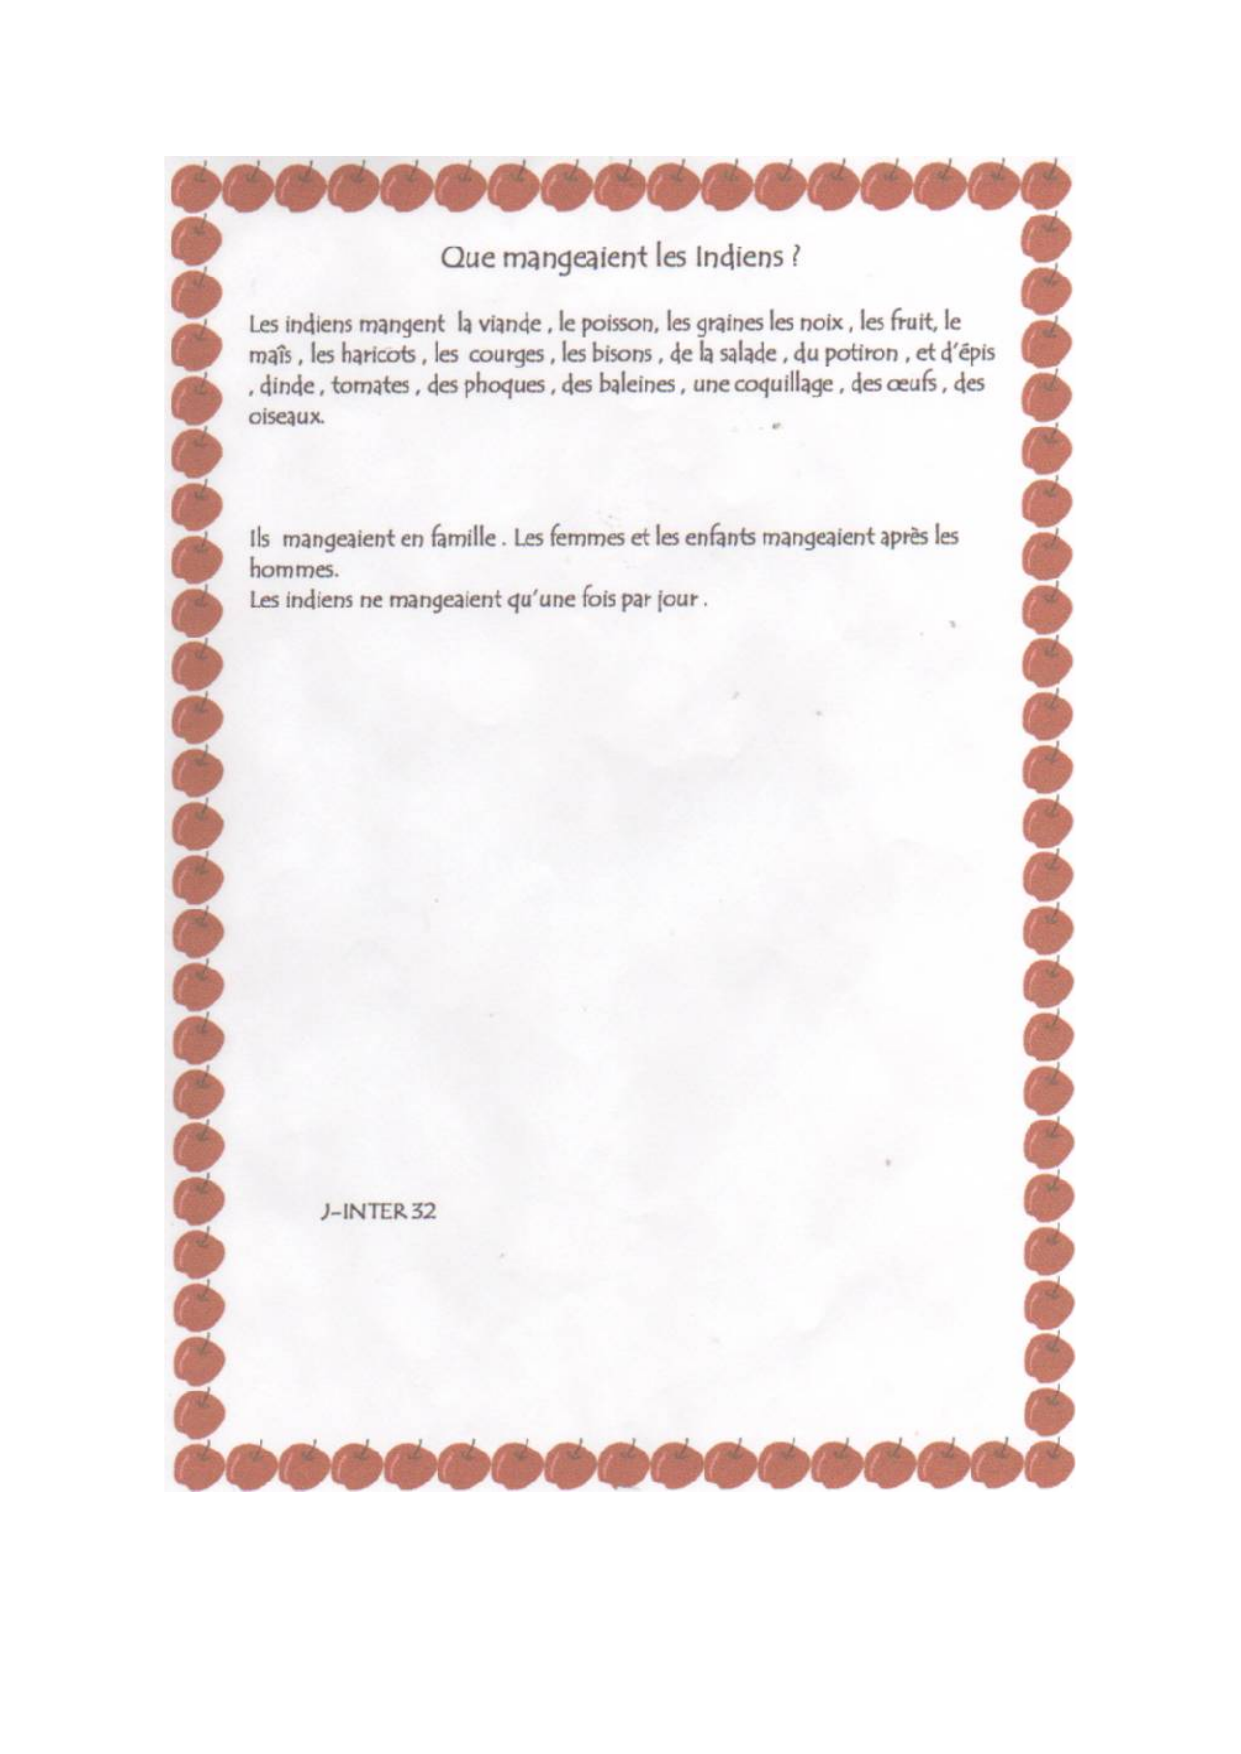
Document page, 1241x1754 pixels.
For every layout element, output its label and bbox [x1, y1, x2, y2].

picture [164, 156, 1076, 1492]
